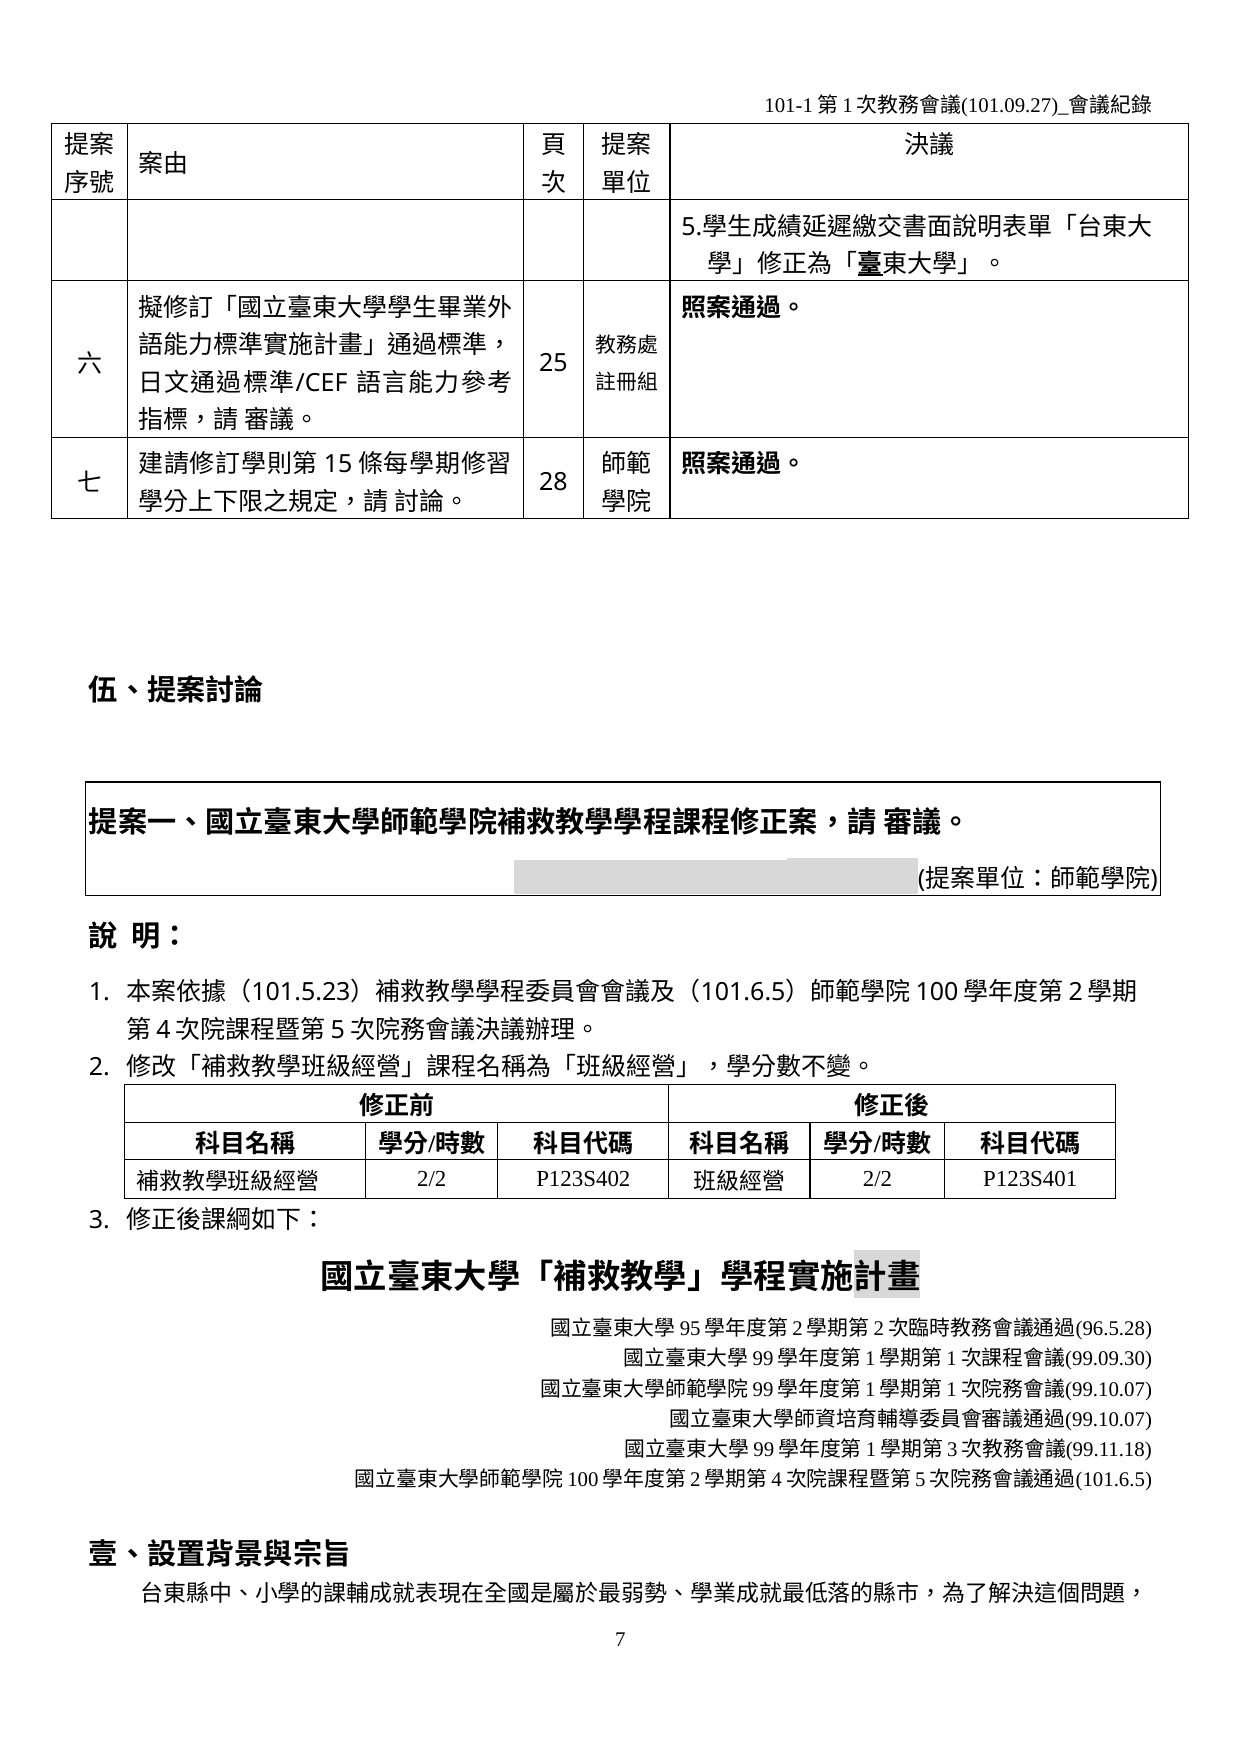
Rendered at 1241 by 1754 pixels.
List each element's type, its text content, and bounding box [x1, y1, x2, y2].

table_cell 25 [524, 281, 583, 437]
table_cell 2/2 [366, 1160, 497, 1198]
table_cell 照案通過。 [671, 281, 1188, 437]
table_cell [128, 200, 523, 280]
text 國立臺東大學師範學院99學年度第1學期第1次院務會議(99.10.07) [89, 1372, 1152, 1402]
table_cell [52, 200, 127, 280]
text 國立臺東大學師範學院100學年度第2學期第4次院課程暨第5次院務會議通過(101.6.5) [89, 1462, 1152, 1493]
text 說 明： [89, 896, 1152, 971]
table_header 修正後 [669, 1085, 1115, 1122]
text 壹、設置背景與宗旨 [89, 1530, 1152, 1572]
table_header 修正前 [125, 1085, 668, 1122]
text 台東縣中、小學的課輔成就表現在全國是屬於最弱勢、學業成就最低落的縣市，為了解決這個問題， [89, 1572, 1152, 1610]
table_header 提案 單位 [584, 124, 669, 199]
list 修改「補救教學班級經營」課程名稱為「班級經營」，學分數不變。 [89, 1046, 1152, 1083]
table_cell 師範學院 [584, 438, 669, 518]
table_cell 28 [524, 438, 583, 518]
table_cell 2/2 [811, 1160, 944, 1198]
table_cell [584, 200, 669, 280]
table_header 提案 序號 [52, 124, 127, 199]
table_cell 5.學生成績延遲繳交書面說明表單「台東大學」修正為「臺東大學」。 [671, 200, 1188, 280]
list 修正後課綱如下： [89, 1199, 1152, 1236]
table_cell 科目名稱 [125, 1123, 365, 1159]
table_header 提案一、國立臺東大學師範學院補救教學學程課程修正案，請 審議。 (提案單位：師範學院) [86, 783, 1160, 895]
text 伍、提案討論 [89, 650, 1152, 725]
table_cell 教務處註冊組 [584, 281, 669, 437]
text 國立臺東大學師資培育輔導委員會審議通過(99.10.07) [89, 1402, 1152, 1432]
table_cell 擬修訂「國立臺東大學學生畢業外語能力標準實施計畫」通過標準，日文通過標準/CEF 語言能力參考指標，請 審議。 [128, 281, 523, 437]
table_header 案由 [128, 124, 523, 199]
text 國立臺東大學「補救教學」學程實施計畫 [89, 1236, 1152, 1311]
table_cell 學分/時數 [366, 1123, 497, 1159]
text 國立臺東大學99學年度第1學期第3次教務會議(99.11.18) [89, 1432, 1152, 1462]
table_cell 科目代碼 [498, 1123, 668, 1159]
list 本案依據（101.5.23）補救教學學程委員會會議及（101.6.5）師範學院100學年度第2學期第4次院課程暨第5次院務會議決議辦理。 [89, 971, 1152, 1046]
table_header 頁次 [524, 124, 583, 199]
table_cell 照案通過。 [671, 438, 1188, 518]
text 國立臺東大學99學年度第1學期第1次課程會議(99.09.30) [89, 1342, 1152, 1372]
table_cell 科目代碼 [945, 1123, 1115, 1159]
table_cell 學分/時數 [811, 1123, 944, 1159]
text 國立臺東大學95學年度第2學期第2次臨時教務會議通過(96.5.28) [89, 1311, 1152, 1342]
table_cell 七 [52, 438, 127, 518]
table_cell P123S401 [945, 1160, 1115, 1198]
table_cell P123S402 [498, 1160, 668, 1198]
table_cell 班級經營 [669, 1160, 809, 1198]
table_header 決議 [671, 124, 1188, 199]
table_cell 六 [52, 281, 127, 437]
table_cell [524, 200, 583, 280]
table_cell 補救教學班級經營 [125, 1160, 365, 1198]
table_cell 建請修訂學則第15條每學期修習學分上下限之規定，請 討論。 [128, 438, 523, 518]
table_cell 科目名稱 [669, 1123, 809, 1159]
